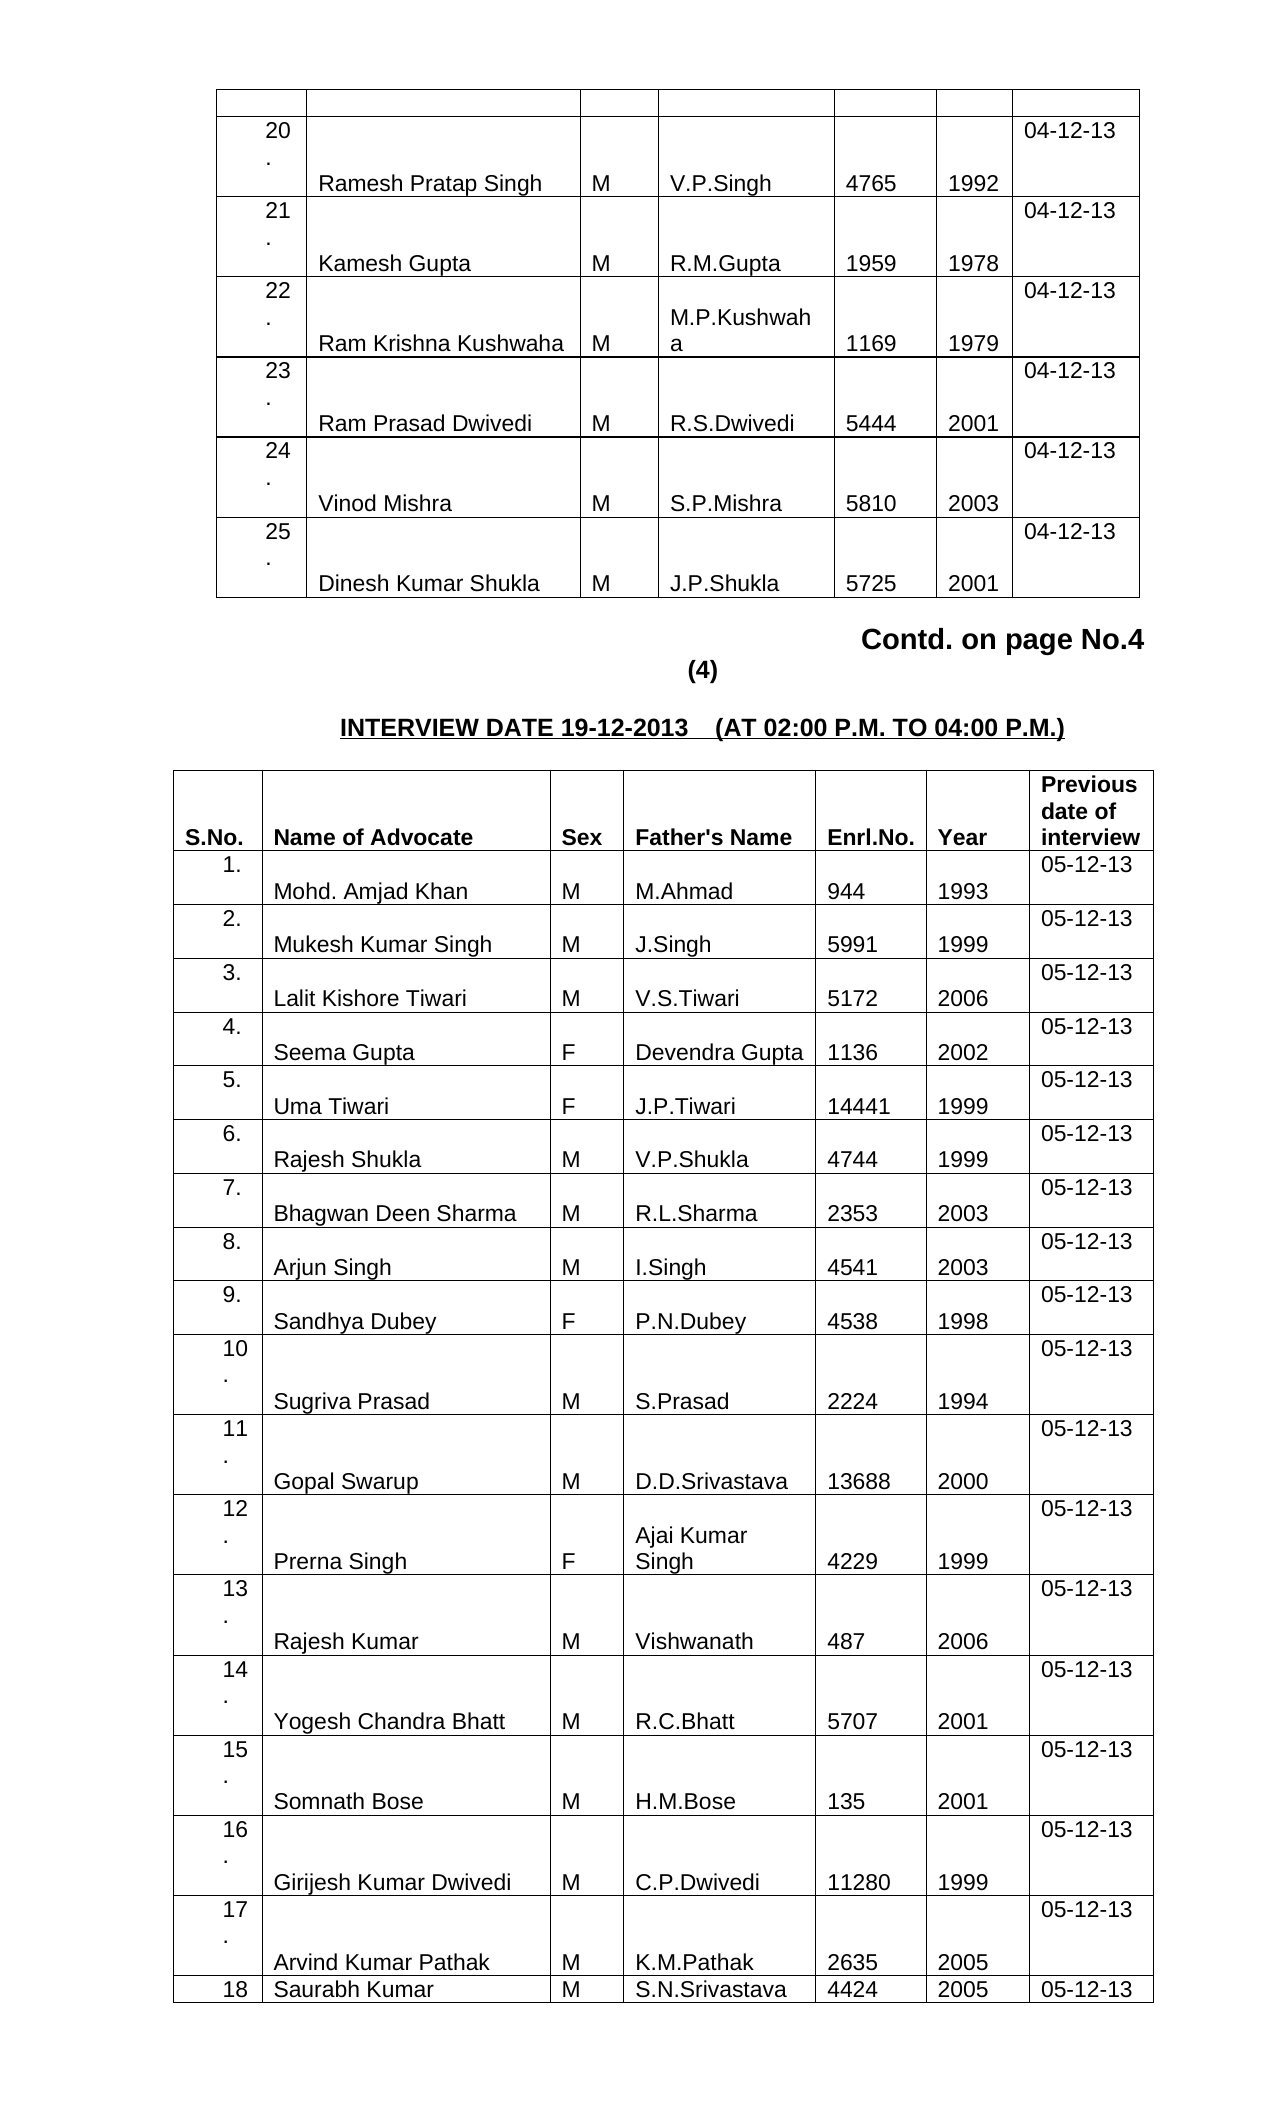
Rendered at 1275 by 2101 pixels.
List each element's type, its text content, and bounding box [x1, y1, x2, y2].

table_cell M [551, 1816, 623, 1895]
table_cell 2001 [927, 1736, 1029, 1815]
table_cell F [551, 1066, 623, 1119]
table_cell 4744 [816, 1120, 926, 1173]
table_cell 1979 [937, 277, 1012, 356]
table_cell [174, 1656, 262, 1734]
table_cell F [551, 1281, 623, 1334]
table_cell [217, 438, 306, 517]
table_cell 2006 [927, 1575, 1029, 1654]
table_cell Rajesh Kumar [263, 1575, 550, 1654]
table_cell Saurabh Kumar [263, 1976, 550, 2002]
table_cell M.Ahmad [624, 851, 815, 904]
table_cell Dinesh Kumar Shukla [307, 518, 580, 597]
table_cell M [551, 1120, 623, 1173]
table_cell [174, 1495, 262, 1574]
table_cell 05-12-13 [1030, 1575, 1153, 1654]
table_cell 2003 [937, 438, 1012, 517]
table_cell V.P.Shukla [624, 1120, 815, 1173]
table_cell Lalit Kishore Tiwari [263, 959, 550, 1012]
table_cell 13688 [816, 1415, 926, 1494]
table_cell [659, 90, 834, 116]
table_header Sex [551, 771, 623, 850]
table_cell R.M.Gupta [659, 197, 834, 276]
table_cell [217, 90, 306, 116]
table_cell K.M.Pathak [624, 1896, 815, 1975]
table_cell [174, 1066, 262, 1119]
table_cell M [581, 117, 658, 196]
table_cell 1992 [937, 117, 1012, 196]
table_cell Kamesh Gupta [307, 197, 580, 276]
table_cell M [551, 1896, 623, 1975]
table_cell F [551, 1013, 623, 1065]
table_cell H.M.Bose [624, 1736, 815, 1815]
table_cell Ram Krishna Kushwaha [307, 277, 580, 356]
table_cell 4229 [816, 1495, 926, 1574]
table_cell 04-12-13 [1013, 438, 1139, 517]
table_cell 4765 [835, 117, 936, 196]
table_cell M.P.Kushwaha [659, 277, 834, 356]
table_cell R.S.Dwivedi [659, 358, 834, 436]
table_cell J.P.Tiwari [624, 1066, 815, 1119]
table_cell 14441 [816, 1066, 926, 1119]
table_cell D.D.Srivastava [624, 1415, 815, 1494]
table_cell 1998 [927, 1281, 1029, 1334]
table_cell 04-12-13 [1013, 358, 1139, 436]
table_cell 5172 [816, 959, 926, 1012]
table_cell 4538 [816, 1281, 926, 1334]
table_cell [174, 1174, 262, 1227]
table_cell 04-12-13 [1013, 197, 1139, 276]
table_cell 944 [816, 851, 926, 904]
table_cell 05-12-13 [1030, 905, 1153, 958]
table_cell Gopal Swarup [263, 1415, 550, 1494]
table_cell [217, 358, 306, 436]
table_cell [174, 1281, 262, 1334]
table_cell 05-12-13 [1030, 959, 1153, 1012]
table_header Father's Name [624, 771, 815, 850]
table_cell 2000 [927, 1415, 1029, 1494]
table_cell M [551, 1575, 623, 1654]
table_cell F [551, 1495, 623, 1574]
table_cell 05-12-13 [1030, 1896, 1153, 1975]
table_cell J.Singh [624, 905, 815, 958]
table_cell Ramesh Pratap Singh [307, 117, 580, 196]
table_cell M [581, 358, 658, 436]
table_cell S.N.Srivastava [624, 1976, 815, 2002]
table_cell 05-12-13 [1030, 1976, 1153, 2002]
table_cell 4424 [816, 1976, 926, 2002]
table_cell 487 [816, 1575, 926, 1654]
table_cell [174, 1976, 262, 2002]
table_cell 05-12-13 [1030, 1736, 1153, 1815]
table_cell [174, 1736, 262, 1815]
table_cell 11280 [816, 1816, 926, 1895]
table_cell 05-12-13 [1030, 1816, 1153, 1895]
table_cell S.Prasad [624, 1335, 815, 1414]
table_cell [174, 959, 262, 1012]
table_cell I.Singh [624, 1228, 815, 1280]
table_cell 2001 [927, 1656, 1029, 1734]
table_cell 5725 [835, 518, 936, 597]
table_cell [217, 117, 306, 196]
table_cell Sugriva Prasad [263, 1335, 550, 1414]
table_cell 2003 [927, 1174, 1029, 1227]
table_cell [1013, 90, 1139, 116]
table_cell M [551, 1656, 623, 1734]
table_cell [174, 1575, 262, 1654]
table_header S.No. [174, 771, 262, 850]
table_cell Devendra Gupta [624, 1013, 815, 1065]
table_cell M [581, 197, 658, 276]
table_cell 2635 [816, 1896, 926, 1975]
table_cell [307, 90, 580, 116]
table_cell 4541 [816, 1228, 926, 1280]
table_cell [217, 197, 306, 276]
table_cell Uma Tiwari [263, 1066, 550, 1119]
table_cell [174, 1013, 262, 1065]
text (4) [218, 655, 1186, 684]
table_cell Seema Gupta [263, 1013, 550, 1065]
table_cell [217, 518, 306, 597]
table_cell 05-12-13 [1030, 1066, 1153, 1119]
table_cell 2224 [816, 1335, 926, 1414]
table_cell M [551, 1174, 623, 1227]
table_cell 5444 [835, 358, 936, 436]
table_cell [217, 277, 306, 356]
table_cell M [551, 1228, 623, 1280]
table_cell Bhagwan Deen Sharma [263, 1174, 550, 1227]
table_cell [174, 851, 262, 904]
table_cell 1169 [835, 277, 936, 356]
table_cell 5991 [816, 905, 926, 958]
table_cell Girijesh Kumar Dwivedi [263, 1816, 550, 1895]
table_cell M [551, 1736, 623, 1815]
table_cell [174, 1335, 262, 1414]
table_cell 1978 [937, 197, 1012, 276]
table_cell 1999 [927, 1120, 1029, 1173]
table_header Enrl.No. [816, 771, 926, 850]
table_cell [174, 1415, 262, 1494]
table_cell R.L.Sharma [624, 1174, 815, 1227]
table_cell [581, 90, 658, 116]
table_cell 2005 [927, 1976, 1029, 2002]
table_cell Arvind Kumar Pathak [263, 1896, 550, 1975]
table_cell 2001 [937, 358, 1012, 436]
table_cell 135 [816, 1736, 926, 1815]
table_cell 05-12-13 [1030, 1228, 1153, 1280]
table_cell Sandhya Dubey [263, 1281, 550, 1334]
table_cell V.P.Singh [659, 117, 834, 196]
table_cell Rajesh Shukla [263, 1120, 550, 1173]
table_cell Mohd. Amjad Khan [263, 851, 550, 904]
table_cell 1136 [816, 1013, 926, 1065]
table_cell 1999 [927, 1495, 1029, 1574]
table_cell [174, 905, 262, 958]
table_cell Mukesh Kumar Singh [263, 905, 550, 958]
text INTERVIEW DATE 19-12-2013 (AT 02:00 P.M. TO 04:00 P.M.) [218, 713, 1186, 741]
table_cell S.P.Mishra [659, 438, 834, 517]
table_cell M [551, 1415, 623, 1494]
table_cell [174, 1120, 262, 1173]
table_cell M [581, 438, 658, 517]
table_cell Prerna Singh [263, 1495, 550, 1574]
table_cell 2003 [927, 1228, 1029, 1280]
table_cell [174, 1816, 262, 1895]
table_header Previous date of interview [1030, 771, 1153, 850]
table_cell 2006 [927, 959, 1029, 1012]
table_cell M [551, 1335, 623, 1414]
table_cell M [551, 905, 623, 958]
table_cell J.P.Shukla [659, 518, 834, 597]
table_cell [174, 1228, 262, 1280]
table_cell M [551, 851, 623, 904]
table_cell 1999 [927, 1816, 1029, 1895]
table_cell 5810 [835, 438, 936, 517]
table_cell 05-12-13 [1030, 851, 1153, 904]
table_cell 05-12-13 [1030, 1415, 1153, 1494]
table_cell Vinod Mishra [307, 438, 580, 517]
table_cell M [551, 959, 623, 1012]
table_header Year [927, 771, 1029, 850]
table_cell P.N.Dubey [624, 1281, 815, 1334]
table_cell 1999 [927, 1066, 1029, 1119]
table_cell 1994 [927, 1335, 1029, 1414]
table_cell 2353 [816, 1174, 926, 1227]
table_cell 04-12-13 [1013, 277, 1139, 356]
table_cell M [551, 1976, 623, 2002]
table_cell [937, 90, 1012, 116]
table_cell [835, 90, 936, 116]
table_cell 04-12-13 [1013, 518, 1139, 597]
table_header Name of Advocate [263, 771, 550, 850]
table_cell 2005 [927, 1896, 1029, 1975]
table_cell 05-12-13 [1030, 1013, 1153, 1065]
table_cell 05-12-13 [1030, 1120, 1153, 1173]
table_cell Ajai Kumar Singh [624, 1495, 815, 1574]
table_cell C.P.Dwivedi [624, 1816, 815, 1895]
table_cell 05-12-13 [1030, 1335, 1153, 1414]
table_cell [174, 1896, 262, 1975]
table_cell 04-12-13 [1013, 117, 1139, 196]
table_cell 1999 [927, 905, 1029, 958]
table_cell 2001 [937, 518, 1012, 597]
table_cell Arjun Singh [263, 1228, 550, 1280]
table_cell 05-12-13 [1030, 1495, 1153, 1574]
table_cell Vishwanath [624, 1575, 815, 1654]
table_cell 5707 [816, 1656, 926, 1734]
table_cell 1993 [927, 851, 1029, 904]
table_cell 05-12-13 [1030, 1281, 1153, 1334]
table_cell M [581, 277, 658, 356]
table_cell 1959 [835, 197, 936, 276]
table_cell V.S.Tiwari [624, 959, 815, 1012]
table_cell Ram Prasad Dwivedi [307, 358, 580, 436]
table_cell 05-12-13 [1030, 1174, 1153, 1227]
text Contd. on page No.4 [743, 622, 1186, 655]
table_cell Somnath Bose [263, 1736, 550, 1815]
table_cell 2002 [927, 1013, 1029, 1065]
table_cell M [581, 518, 658, 597]
table_cell R.C.Bhatt [624, 1656, 815, 1734]
table_cell Yogesh Chandra Bhatt [263, 1656, 550, 1734]
table_cell 05-12-13 [1030, 1656, 1153, 1734]
